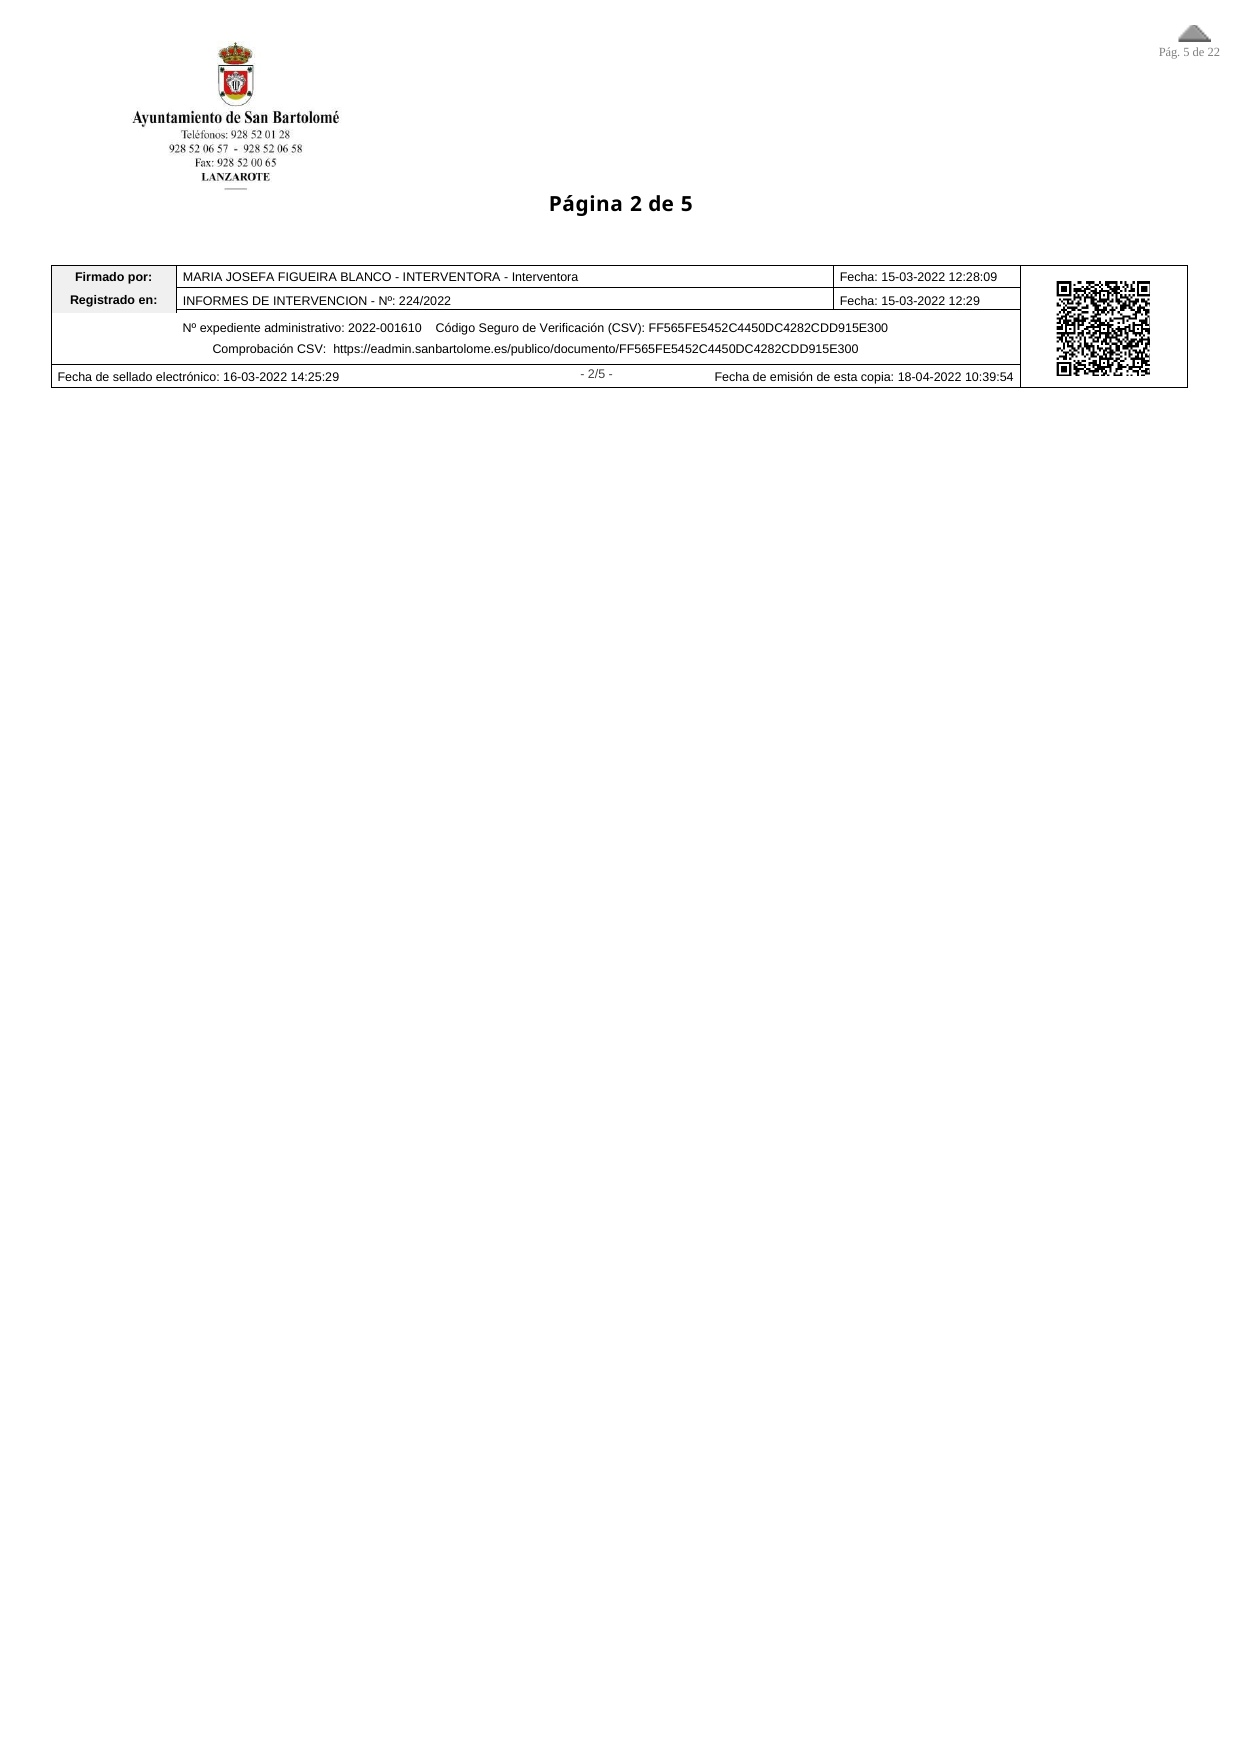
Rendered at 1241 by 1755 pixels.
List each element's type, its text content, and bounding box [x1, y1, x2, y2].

table_cell INFORMES DE INTERVENCION - Nº: 224/2022 [177, 288, 833, 309]
picture [1056, 281, 1150, 376]
table_header Firmado por: [52, 266, 176, 287]
table_cell Nº expediente administrativo: 2022-001610 Código Seguro de Verificación (CSV): FF565FE5452C4450DC4282CDD915E300 Comprobación CSV: https://eadmin.sanbartolome.es/publico/documento/FF565FE5452C4450DC4282CDD915E300 [52, 310, 1020, 363]
picture [130, 41, 342, 191]
table_header [1021, 266, 1187, 387]
table_cell Fecha: 15-03-2022 12:29 [834, 288, 1020, 309]
table_header Fecha: 15-03-2022 12:28:09 [834, 266, 1020, 287]
picture [1177, 25, 1211, 42]
table_header MARIA JOSEFA FIGUEIRA BLANCO - INTERVENTORA - Interventora [177, 266, 833, 287]
table_cell Registrado en: [52, 290, 176, 309]
text Página 2 de 5 [229, 189, 1012, 218]
table_cell Fecha de sellado electrónico: 16-03-2022 14:25:29 - 2/5 - Fecha de emisión de esta copia: 18-04-2022 10:39:54 [52, 365, 1020, 387]
